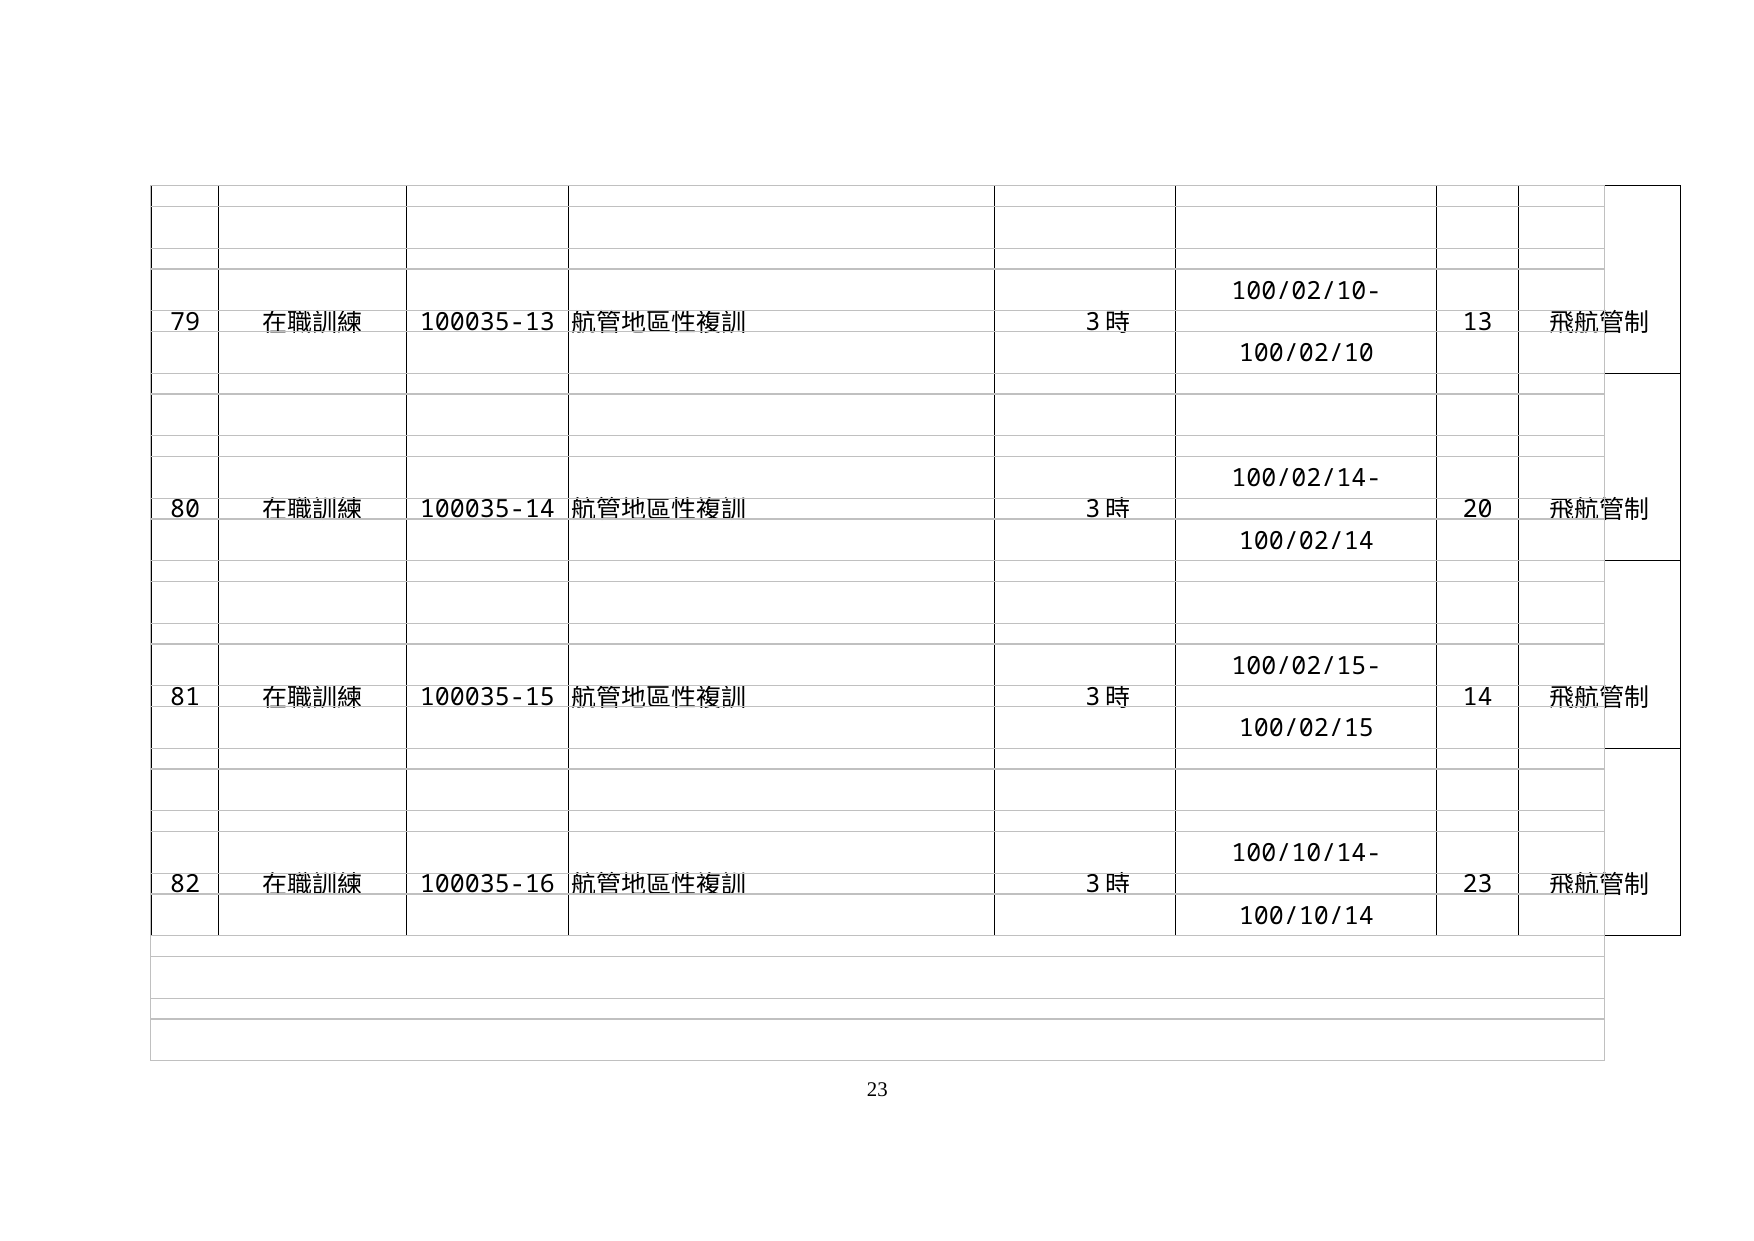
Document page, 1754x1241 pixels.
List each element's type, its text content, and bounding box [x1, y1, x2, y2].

table_cell [1437, 374, 1518, 393]
table_cell [152, 624, 218, 643]
table_cell 航管地區性複訓 [634, 499, 650, 518]
table_cell 航管地區性複訓 [744, 311, 994, 331]
table_cell 在職訓練 [335, 874, 353, 893]
table_cell [1437, 249, 1518, 268]
table_cell 航管地區性複訓 [569, 332, 994, 373]
table_cell 3時 [995, 270, 1175, 310]
table_cell [407, 436, 568, 456]
table_cell 在職訓練 [219, 332, 406, 373]
table_cell [1176, 874, 1436, 893]
table_cell 100/02/15 [1176, 707, 1436, 748]
table_cell 航管地區性複訓 [744, 499, 994, 518]
table_cell 航管地區性複訓 [708, 311, 733, 331]
table_cell 飛航管制 [1519, 332, 1604, 373]
table_cell 航管地區性複訓 [569, 207, 994, 248]
table_cell 航管地區性複訓 [569, 686, 576, 706]
table_cell 20 [1437, 499, 1518, 518]
table_cell [1437, 624, 1518, 643]
table_cell [1176, 311, 1436, 331]
table_cell 航管地區性複訓 [569, 770, 994, 810]
table_cell 3時 [995, 686, 1124, 706]
table_cell 航管地區性複訓 [569, 270, 994, 310]
table_cell 3時 [995, 207, 1175, 248]
table_cell 飛航管制 [1605, 561, 1680, 748]
table_cell 100/10/14 [1176, 895, 1436, 935]
table_cell 航管地區性複訓 [569, 707, 994, 748]
table_cell 航管地區性複訓 [708, 499, 733, 518]
table_cell 在職訓練 [269, 874, 293, 893]
table_cell 航管地區性複訓 [569, 395, 994, 435]
table_cell 100/02/10 [1176, 332, 1436, 373]
table_cell 在職訓練 [219, 686, 271, 706]
table_cell [152, 270, 218, 310]
table_cell [152, 207, 218, 248]
table_cell [152, 249, 218, 268]
table_cell [1437, 582, 1518, 623]
table_cell 在職訓練 [306, 311, 324, 331]
table_cell [1176, 207, 1436, 248]
table_cell [1437, 561, 1518, 581]
table_cell 100035-14 [407, 499, 568, 518]
table_cell 飛航管制 [1581, 686, 1604, 706]
table_cell 82 [152, 874, 218, 893]
table_cell [407, 457, 568, 498]
table_cell 在職訓練 [219, 895, 406, 935]
table_cell 3時 [995, 520, 1175, 560]
table_cell [407, 770, 568, 810]
table_cell [407, 520, 568, 560]
table_cell 飛航管制 [1581, 499, 1604, 518]
table_cell 飛航管制 [1519, 249, 1604, 268]
table_cell [152, 582, 218, 623]
table_cell 航管地區性複訓 [688, 311, 703, 331]
table_cell 航管地區性複訓 [569, 561, 994, 581]
table_cell [407, 895, 568, 935]
table_cell 在職訓練 [219, 207, 406, 248]
table_cell 航管地區性複訓 [569, 457, 994, 498]
table_cell [152, 457, 218, 498]
table_cell [1437, 457, 1518, 498]
table_cell 航管地區性複訓 [744, 686, 994, 706]
table_cell 3時 [995, 561, 1175, 581]
table_cell 飛航管制 [1605, 374, 1680, 560]
table_cell 在職訓練 [219, 499, 271, 518]
table_cell 在職訓練 [219, 645, 406, 685]
table_cell 航管地區性複訓 [650, 686, 675, 706]
table_cell [1437, 520, 1518, 560]
table_cell 航管地區性複訓 [688, 499, 703, 518]
table_cell 3時 [995, 749, 1175, 768]
table_cell 航管地區性複訓 [733, 686, 742, 706]
table_cell 在職訓練 [306, 874, 324, 893]
table_cell 在職訓練 [324, 311, 333, 331]
table_cell 100/02/14 [1176, 520, 1436, 560]
table_cell [1437, 811, 1518, 831]
table_cell 飛航管制 [1519, 624, 1604, 643]
table_cell 3時 [995, 832, 1175, 873]
table_cell [1176, 582, 1436, 623]
table_cell [152, 832, 218, 873]
table_cell 3時 [995, 436, 1175, 456]
table_cell 飛航管制 [1519, 686, 1579, 706]
table_cell 在職訓練 [324, 499, 333, 518]
table_cell [1437, 270, 1518, 310]
table_cell 3時 [1123, 311, 1175, 331]
table_cell [152, 186, 218, 206]
table_cell 3時 [995, 645, 1175, 685]
table_cell [152, 520, 218, 560]
table_cell [152, 395, 218, 435]
table_cell 飛航管制 [1519, 395, 1604, 435]
table_cell [407, 749, 568, 768]
table_cell [407, 582, 568, 623]
table_cell 在職訓練 [219, 457, 406, 498]
table_cell 航管地區性複訓 [733, 311, 742, 331]
table_cell [407, 332, 568, 373]
table_cell 在職訓練 [324, 686, 333, 706]
table_cell 航管地區性複訓 [708, 874, 733, 893]
table_cell 13 [1437, 311, 1518, 331]
table_cell 飛航管制 [1519, 520, 1604, 560]
table_cell 飛航管制 [1519, 457, 1604, 498]
table_cell [1176, 499, 1436, 518]
table_cell 在職訓練 [306, 686, 324, 706]
table_cell 飛航管制 [1519, 749, 1604, 768]
table_cell 飛航管制 [1519, 374, 1604, 393]
table_cell 3時 [995, 249, 1175, 268]
table_cell 飛航管制 [1519, 311, 1579, 331]
table_cell 飛航管制 [1519, 895, 1604, 935]
table_cell 在職訓練 [219, 707, 406, 748]
table_cell 14 [1437, 686, 1518, 706]
table_cell [407, 207, 568, 248]
table_cell [1176, 249, 1436, 268]
table_cell 100035-13 [407, 311, 568, 331]
table_cell 3時 [995, 311, 1124, 331]
table_cell 3時 [995, 499, 1124, 518]
table_cell 100/02/10- [1176, 270, 1436, 310]
table_cell 航管地區性複訓 [733, 499, 742, 518]
table_cell [1437, 436, 1518, 456]
table_cell 航管地區性複訓 [569, 749, 994, 768]
table_cell [1437, 186, 1518, 206]
table_cell 在職訓練 [355, 686, 406, 706]
table_cell 飛航管制 [1519, 207, 1604, 248]
table_cell [1176, 624, 1436, 643]
table_cell 航管地區性複訓 [708, 686, 733, 706]
table_cell 航管地區性複訓 [634, 874, 650, 893]
table_cell [152, 895, 218, 935]
table_cell [1176, 186, 1436, 206]
table_cell 航管地區性複訓 [578, 874, 632, 893]
table_cell 3時 [1123, 499, 1175, 518]
table_cell [1437, 895, 1518, 935]
table_cell 3時 [995, 707, 1175, 748]
table_cell 3時 [1123, 686, 1175, 706]
table_cell [152, 707, 218, 748]
table_cell 飛航管制 [1519, 499, 1579, 518]
table_cell [152, 770, 218, 810]
table_cell [1437, 332, 1518, 373]
table_cell 3時 [995, 332, 1175, 373]
table_cell 在職訓練 [219, 749, 406, 768]
table_cell 在職訓練 [219, 582, 406, 623]
table_cell 航管地區性複訓 [677, 499, 687, 518]
table_cell 航管地區性複訓 [569, 832, 994, 873]
table_cell [1176, 374, 1436, 393]
table_cell [407, 270, 568, 310]
table_cell 飛航管制 [1605, 749, 1680, 935]
table_cell 3時 [995, 582, 1175, 623]
table_cell 航管地區性複訓 [688, 874, 703, 893]
table_cell 81 [152, 686, 218, 706]
table_cell 航管地區性複訓 [578, 686, 637, 706]
table_cell 在職訓練 [219, 311, 271, 331]
table_cell 飛航管制 [1581, 311, 1604, 331]
table_cell [1176, 395, 1436, 435]
table_cell 100/10/14- [1176, 832, 1436, 873]
table_cell 航管地區性複訓 [569, 436, 994, 456]
table_cell 3時 [995, 186, 1175, 206]
table_cell [1437, 749, 1518, 768]
table_cell 在職訓練 [355, 499, 406, 518]
table_cell 在職訓練 [335, 311, 353, 331]
table_cell 3時 [995, 770, 1175, 810]
table_cell 航管地區性複訓 [578, 311, 637, 331]
table_cell 80 [152, 499, 218, 518]
table_cell 3時 [1123, 874, 1175, 893]
table_cell 在職訓練 [219, 624, 406, 643]
table_cell 航管地區性複訓 [688, 686, 703, 706]
table_cell 飛航管制 [1519, 811, 1604, 831]
table_cell 100/02/14- [1176, 457, 1436, 498]
table_cell [407, 249, 568, 268]
table_cell 航管地區性複訓 [677, 686, 687, 706]
table_cell 航管地區性複訓 [733, 874, 742, 893]
table_cell 3時 [995, 895, 1175, 935]
table_cell 3時 [995, 874, 1124, 893]
table_cell 飛航管制 [1519, 874, 1579, 893]
table_cell 在職訓練 [269, 499, 293, 518]
table_cell 在職訓練 [335, 686, 353, 706]
table_cell [1176, 561, 1436, 581]
table_cell 在職訓練 [219, 436, 406, 456]
table_cell 飛航管制 [1605, 186, 1680, 373]
table_cell 3時 [995, 811, 1175, 831]
table_cell 航管地區性複訓 [634, 686, 650, 706]
table_cell 航管地區性複訓 [650, 499, 675, 518]
table_cell 航管地區性複訓 [569, 645, 994, 685]
table_cell 航管地區性複訓 [677, 874, 687, 893]
table_cell 在職訓練 [269, 311, 293, 331]
table_cell [1437, 832, 1518, 873]
table_cell 飛航管制 [1519, 186, 1604, 206]
table_cell 航管地區性複訓 [569, 249, 994, 268]
table_cell 航管地區性複訓 [650, 874, 675, 893]
table_cell [407, 811, 568, 831]
table_cell 航管地區性複訓 [569, 311, 576, 331]
table_cell 飛航管制 [1519, 770, 1604, 810]
table_cell 3時 [995, 624, 1175, 643]
table_cell [1437, 645, 1518, 685]
table_cell 在職訓練 [269, 686, 293, 706]
table_cell 在職訓練 [306, 499, 324, 518]
table_cell [152, 436, 218, 456]
table_cell 3時 [995, 374, 1175, 393]
table_cell 航管地區性複訓 [569, 895, 994, 935]
table_cell 飛航管制 [1519, 270, 1604, 310]
table_cell 航管地區性複訓 [569, 624, 994, 643]
table_cell [1176, 749, 1436, 768]
table_cell 航管地區性複訓 [569, 520, 994, 560]
table_cell [1176, 770, 1436, 810]
table_cell 航管地區性複訓 [634, 311, 650, 331]
table_cell 在職訓練 [219, 811, 406, 831]
table_cell [407, 624, 568, 643]
table_cell 3時 [995, 395, 1175, 435]
table_cell 100035-15 [407, 686, 568, 706]
table_cell 在職訓練 [219, 561, 406, 581]
table_cell [152, 561, 218, 581]
table_cell 飛航管制 [1519, 561, 1604, 581]
table_cell 航管地區性複訓 [569, 582, 994, 623]
table_cell 飛航管制 [1519, 582, 1604, 623]
table_cell 航管地區性複訓 [650, 311, 675, 331]
table_cell [1176, 436, 1436, 456]
table_cell 飛航管制 [1519, 832, 1604, 873]
table_cell [1176, 686, 1436, 706]
table_cell 航管地區性複訓 [569, 374, 994, 393]
table_cell [407, 707, 568, 748]
table_cell 在職訓練 [219, 249, 406, 268]
table_cell [152, 332, 218, 373]
table_cell 23 [1437, 874, 1518, 893]
table_cell [152, 374, 218, 393]
table_cell 在職訓練 [324, 874, 333, 893]
table_cell 航管地區性複訓 [677, 311, 687, 331]
table_cell [1437, 207, 1518, 248]
table_cell 在職訓練 [219, 374, 406, 393]
table_cell 飛航管制 [1519, 707, 1604, 748]
table_cell 航管地區性複訓 [578, 499, 632, 518]
table_cell [407, 832, 568, 873]
table_cell [1437, 395, 1518, 435]
table_cell 飛航管制 [1519, 645, 1604, 685]
table_cell [152, 645, 218, 685]
table_cell 在職訓練 [219, 270, 406, 310]
table_cell 在職訓練 [219, 874, 271, 893]
table_cell [407, 374, 568, 393]
table_cell 在職訓練 [219, 832, 406, 873]
table_cell [152, 749, 218, 768]
table_cell 在職訓練 [219, 770, 406, 810]
table_cell 航管地區性複訓 [569, 186, 994, 206]
table_cell 100/02/15- [1176, 645, 1436, 685]
table_cell 在職訓練 [355, 311, 406, 331]
table_cell [407, 186, 568, 206]
table_cell 飛航管制 [1581, 874, 1604, 893]
table_cell 在職訓練 [219, 520, 406, 560]
table_cell 在職訓練 [335, 499, 353, 518]
table_cell [152, 811, 218, 831]
table_cell 3時 [995, 457, 1175, 498]
table_cell [407, 395, 568, 435]
table_cell 航管地區性複訓 [744, 874, 994, 893]
table_cell 在職訓練 [219, 186, 406, 206]
table_cell 航管地區性複訓 [569, 811, 994, 831]
table_cell 在職訓練 [355, 874, 406, 893]
table_cell 飛航管制 [1519, 436, 1604, 456]
table_cell [407, 561, 568, 581]
table_cell [1437, 707, 1518, 748]
table_cell [1176, 811, 1436, 831]
table_cell 100035-16 [407, 874, 568, 893]
table_cell 79 [152, 311, 218, 331]
table_cell [407, 645, 568, 685]
table_cell 在職訓練 [219, 395, 406, 435]
table_cell [1437, 770, 1518, 810]
